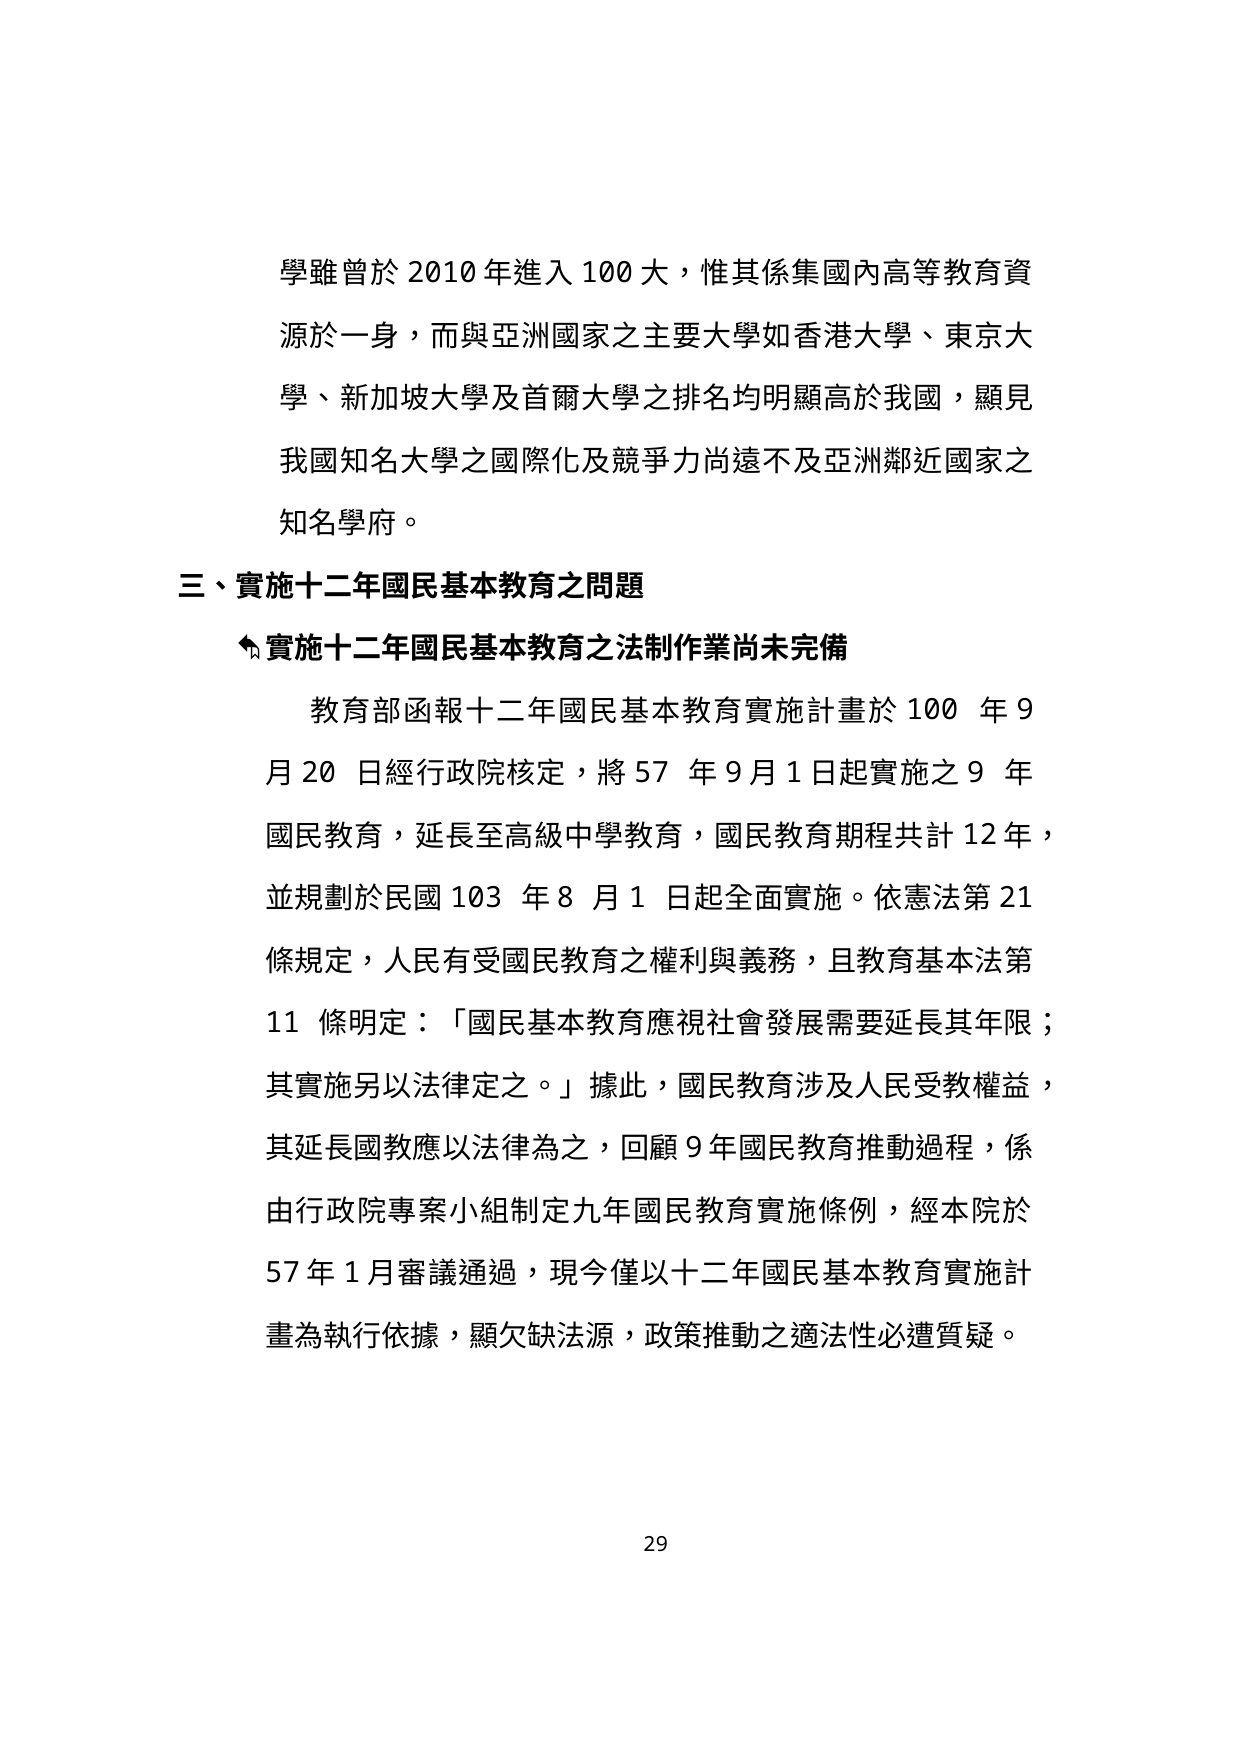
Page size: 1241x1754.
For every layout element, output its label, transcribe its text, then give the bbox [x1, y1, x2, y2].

text 教育部函報十二年國民基本教育實施計畫於100 年9 月20 日經行政院核定，將57 年9月1日起實施之9 年國民教育，延長至高級中學教育，國民教育期程共計12年，並規劃於民國103 年8 月1 日起全面實施。依憲法第21條規定，人民有受國民教育之權利與義務，且教育基本法第11 條明定：「國民基本教育應視社會發展需要延長其年限；其實施另以法律定之。」據此，國民教育涉及人民受教權益，其延長國教應以法律為之，回顧9年國民教育推動過程，係由行政院專案小組制定九年國民教育實施條例，經本院於57年1月審議通過，現今僅以十二年國民基本教育實施計畫為執行依據，顯欠缺法源，政策推動之適法性必遭質疑。 [265, 667, 1034, 1354]
text 三、實施十二年國民基本教育之問題 [177, 542, 1034, 604]
text 實施十二年國民基本教育之法制作業尚未完備 [236, 604, 1034, 667]
text 學雖曾於2010年進入100大，惟其係集國內高等教育資源於一身，而與亞洲國家之主要大學如香港大學、東京大學、新加坡大學及首爾大學之排名均明顯高於我國，顯見我國知名大學之國際化及競爭力尚遠不及亞洲鄰近國家之知名學府。 [279, 229, 1034, 542]
